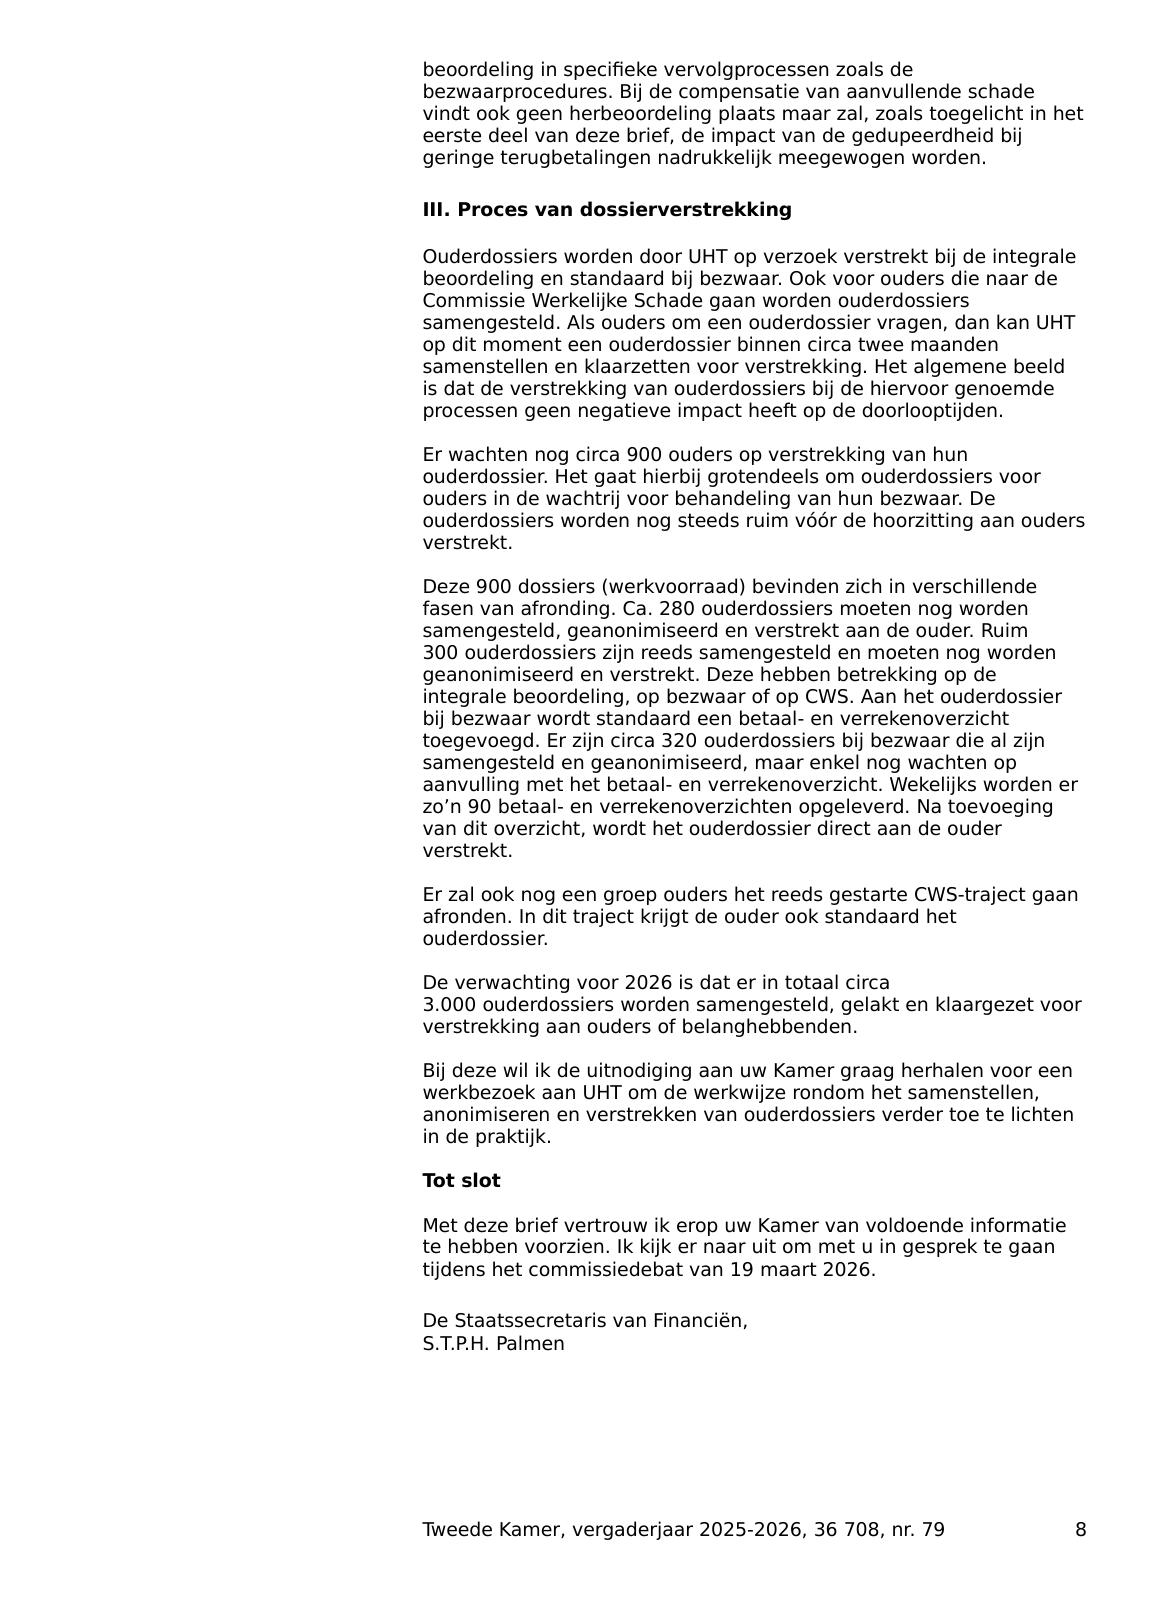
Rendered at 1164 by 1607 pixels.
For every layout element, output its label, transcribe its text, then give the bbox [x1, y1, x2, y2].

text Met deze brief vertrouw ik erop uw Kamer van voldoende informatie te hebben voorzien. Ik kijk er naar uit om met u in gesprek te gaan tijdens het commissiedebat van 19 maart 2026. [422, 1214, 1087, 1280]
text Deze 900 dossiers (werkvoorraad) bevinden zich in verschillende fasen van afronding. Ca. 280 ouderdossiers moeten nog worden samengesteld, geanonimiseerd en verstrekt aan de ouder. Ruim 300 ouderdossiers zijn reeds samengesteld en moeten nog worden geanonimiseerd en verstrekt. Deze hebben betrekking op de integrale beoordeling, op bezwaar of op CWS. Aan het ouderdossier bij bezwaar wordt standaard een betaal- en verrekenoverzicht toegevoegd. Er zijn circa 320 ouderdossiers bij bezwaar die al zijn samengesteld en geanonimiseerd, maar enkel nog wachten op aanvulling met het betaal- en verrekenoverzicht. Wekelijks worden er zo’n 90 betaal- en verrekenoverzichten opgeleverd. Na toevoeging van dit overzicht, wordt het ouderdossier direct aan de ouder verstrekt. [422, 576, 1087, 862]
text Er wachten nog circa 900 ouders op verstrekking van hun ouderdossier. Het gaat hierbij grotendeels om ouderdossiers voor ouders in de wachtrij voor behandeling van hun bezwaar. De ouderdossiers worden nog steeds ruim vóór de hoorzitting aan ouders verstrekt. [422, 444, 1087, 554]
text Bij deze wil ik de uitnodiging aan uw Kamer graag herhalen voor een werkbezoek aan UHT om de werkwijze rondom het samenstellen, anonimiseren en verstrekken van ouderdossiers verder toe te lichten in de praktijk. [422, 1060, 1087, 1148]
text Ouderdossiers worden door UHT op verzoek verstrekt bij de integrale beoordeling en standaard bij bezwaar. Ook voor ouders die naar de Commissie Werkelijke Schade gaan worden ouderdossiers samengesteld. Als ouders om een ouderdossier vragen, dan kan UHT op dit moment een ouderdossier binnen circa twee maanden samenstellen en klaarzetten voor verstrekking. Het algemene beeld is dat de verstrekking van ouderdossiers bij de hiervoor genoemde processen geen negatieve impact heeft op de doorlooptijden. [422, 246, 1087, 422]
text Er zal ook nog een groep ouders het reeds gestarte CWS-traject gaan afronden. In dit traject krijgt de ouder ook standaard het ouderdossier. [422, 884, 1087, 950]
subtitle III. Proces van dossierverstrekking [422, 199, 1087, 221]
text beoordeling in specifieke vervolgprocessen zoals de bezwaarprocedures. Bij de compensatie van aanvullende schade vindt ook geen herbeoordeling plaats maar zal, zoals toegelicht in het eerste deel van deze brief, de impact van de gedupeerdheid bij geringe terugbetalingen nadrukkelijk meegewogen worden. [422, 59, 1087, 169]
subtitle Tot slot [422, 1170, 1087, 1192]
text De verwachting voor 2026 is dat er in totaal circa 3.000 ouderdossiers worden samengesteld, gelakt en klaargezet voor verstrekking aan ouders of belanghebbenden. [422, 972, 1087, 1038]
text De Staatssecretaris van Financiën, S.T.P.H. Palmen [422, 1310, 1087, 1354]
